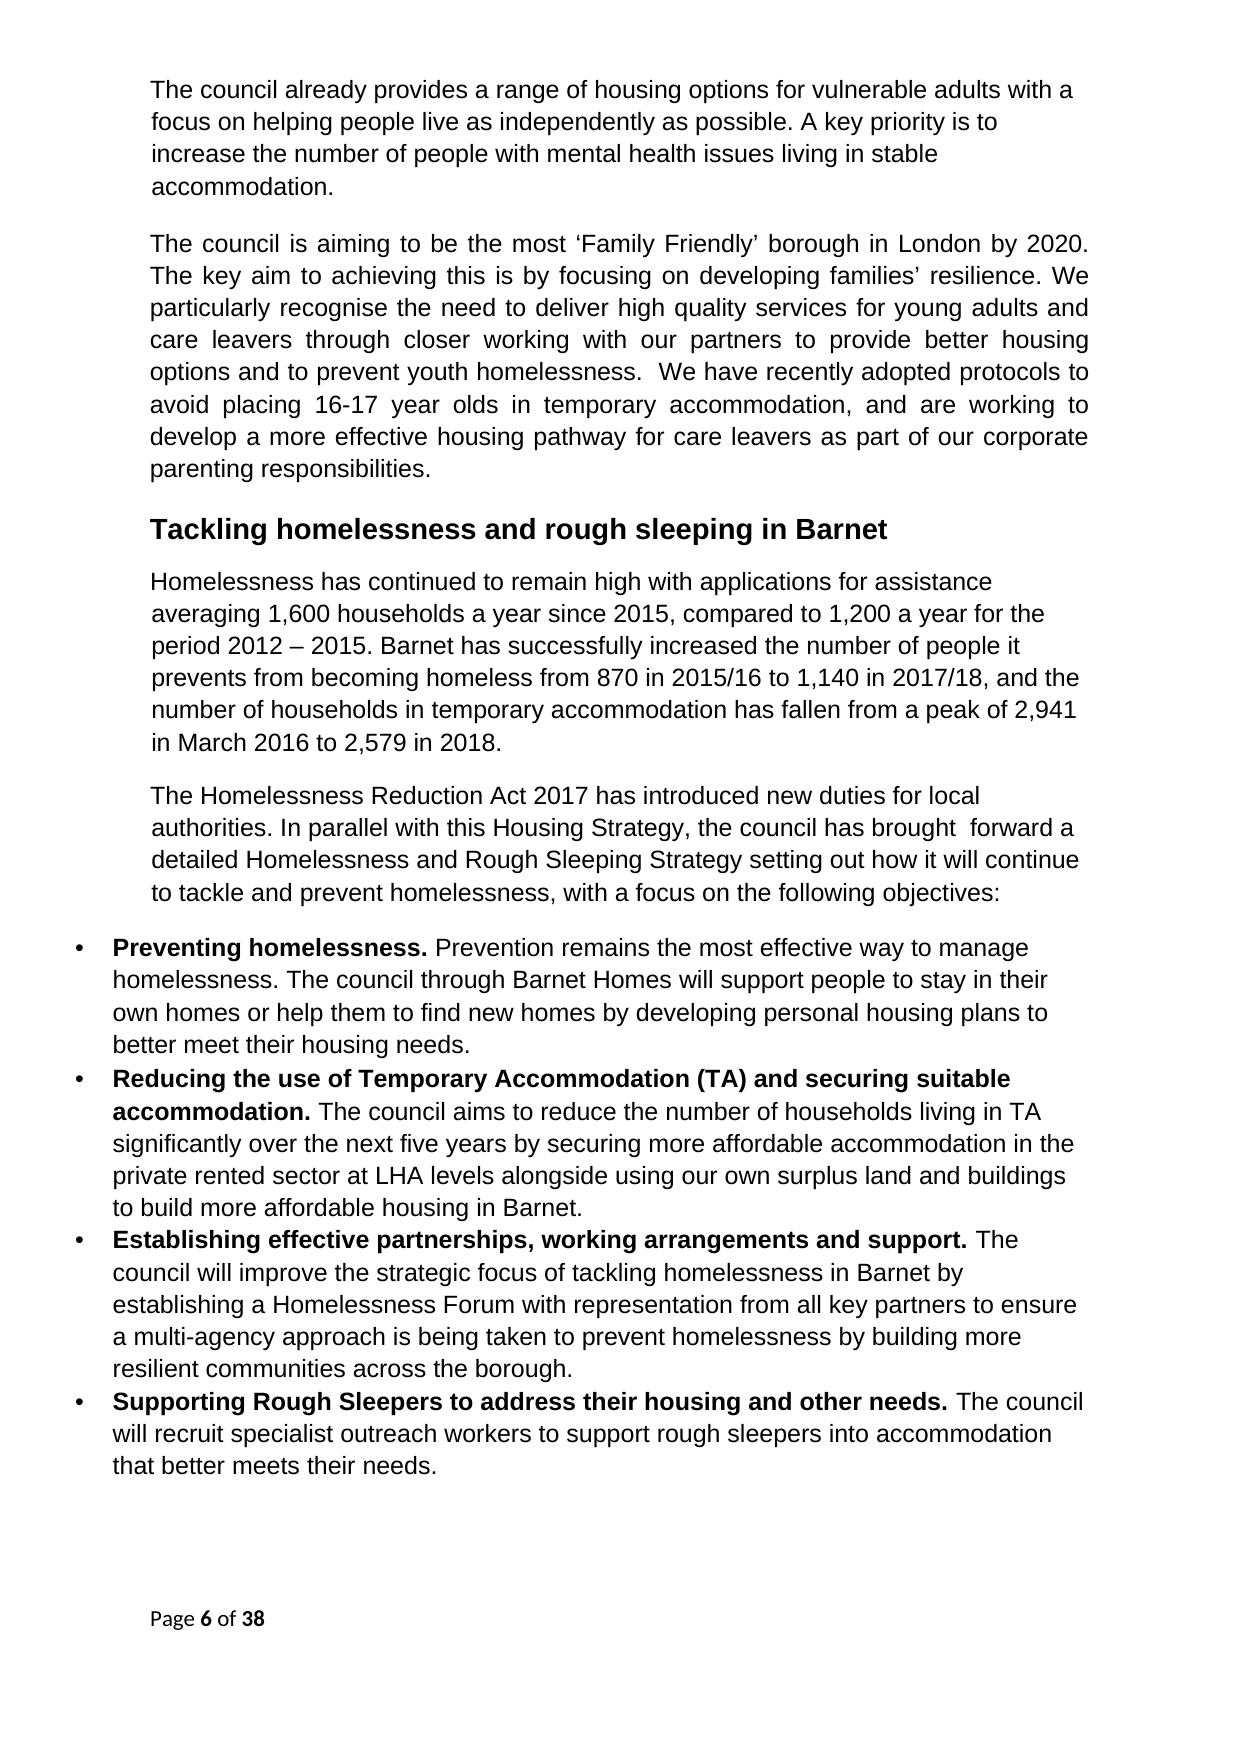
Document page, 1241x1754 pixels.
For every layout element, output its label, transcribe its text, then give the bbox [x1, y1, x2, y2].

text The council already provides a range of housing options for vulnerable adults with a focus on helping people live as independently as possible. A key priority is to increase the number of people with mental health issues living in stable accommodation. [150, 75, 1091, 200]
list Establishing effective partnerships, working arrangements and support. The council will improve the strategic focus of tackling homelessness in Barnet by establishing a Homelessness Forum with representation from all key partners to ensure a multi-agency approach is being taken to prevent homelessness by building more resilient communities across the borough. [75, 1226, 1091, 1383]
text The council is aiming to be the most ‘Family Friendly’ borough in London by 2020. The key aim to achieving this is by focusing on developing families’ resilience. We particularly recognise the need to deliver high quality services for young adults and care leavers through closer working with our partners to provide better housing options and to prevent youth homelessness. We have recently adopted protocols to avoid placing 16-17 year olds in temporary accommodation, and are working to develop a more effective housing pathway for care leavers as part of our corporate parenting responsibilities. [149, 229, 1091, 483]
subtitle Tackling homelessness and rough sleeping in Barnet [149, 512, 979, 545]
list Preventing homelessness. Prevention remains the most effective way to manage homelessness. The council through Barnet Homes will support people to stay in their own homes or help them to find new homes by developing personal housing plans to better meet their housing needs. [75, 933, 1091, 1058]
list Supporting Rough Sleepers to address their housing and other needs. The council will recruit specialist outreach workers to support rough sleepers into accommodation that better meets their needs. [75, 1387, 1091, 1480]
text The Homelessness Reduction Act 2017 has introduced new duties for local authorities. In parallel with this Housing Strategy, the council has brought forward a detailed Homelessness and Rough Sleeping Strategy setting out how it will continue to tackle and prevent homelessness, with a focus on the following objectives: [150, 781, 1091, 906]
text Homelessness has continued to remain high with applications for assistance averaging 1,600 households a year since 2015, compared to 1,200 a year for the period 2012 – 2015. Barnet has successfully increased the number of people it prevents from becoming homeless from 870 in 2015/16 to 1,140 in 2017/18, and the number of households in temporary accommodation has fallen from a peak of 2,941 in March 2016 to 2,579 in 2018. [150, 567, 1091, 756]
list Reducing the use of Temporary Accommodation (TA) and securing suitable accommodation. The council aims to reduce the number of households living in TA significantly over the next five years by securing more affordable accommodation in the private rented sector at LHA levels alongside using our own surplus land and buildings to build more affordable housing in Barnet. [75, 1064, 1091, 1222]
